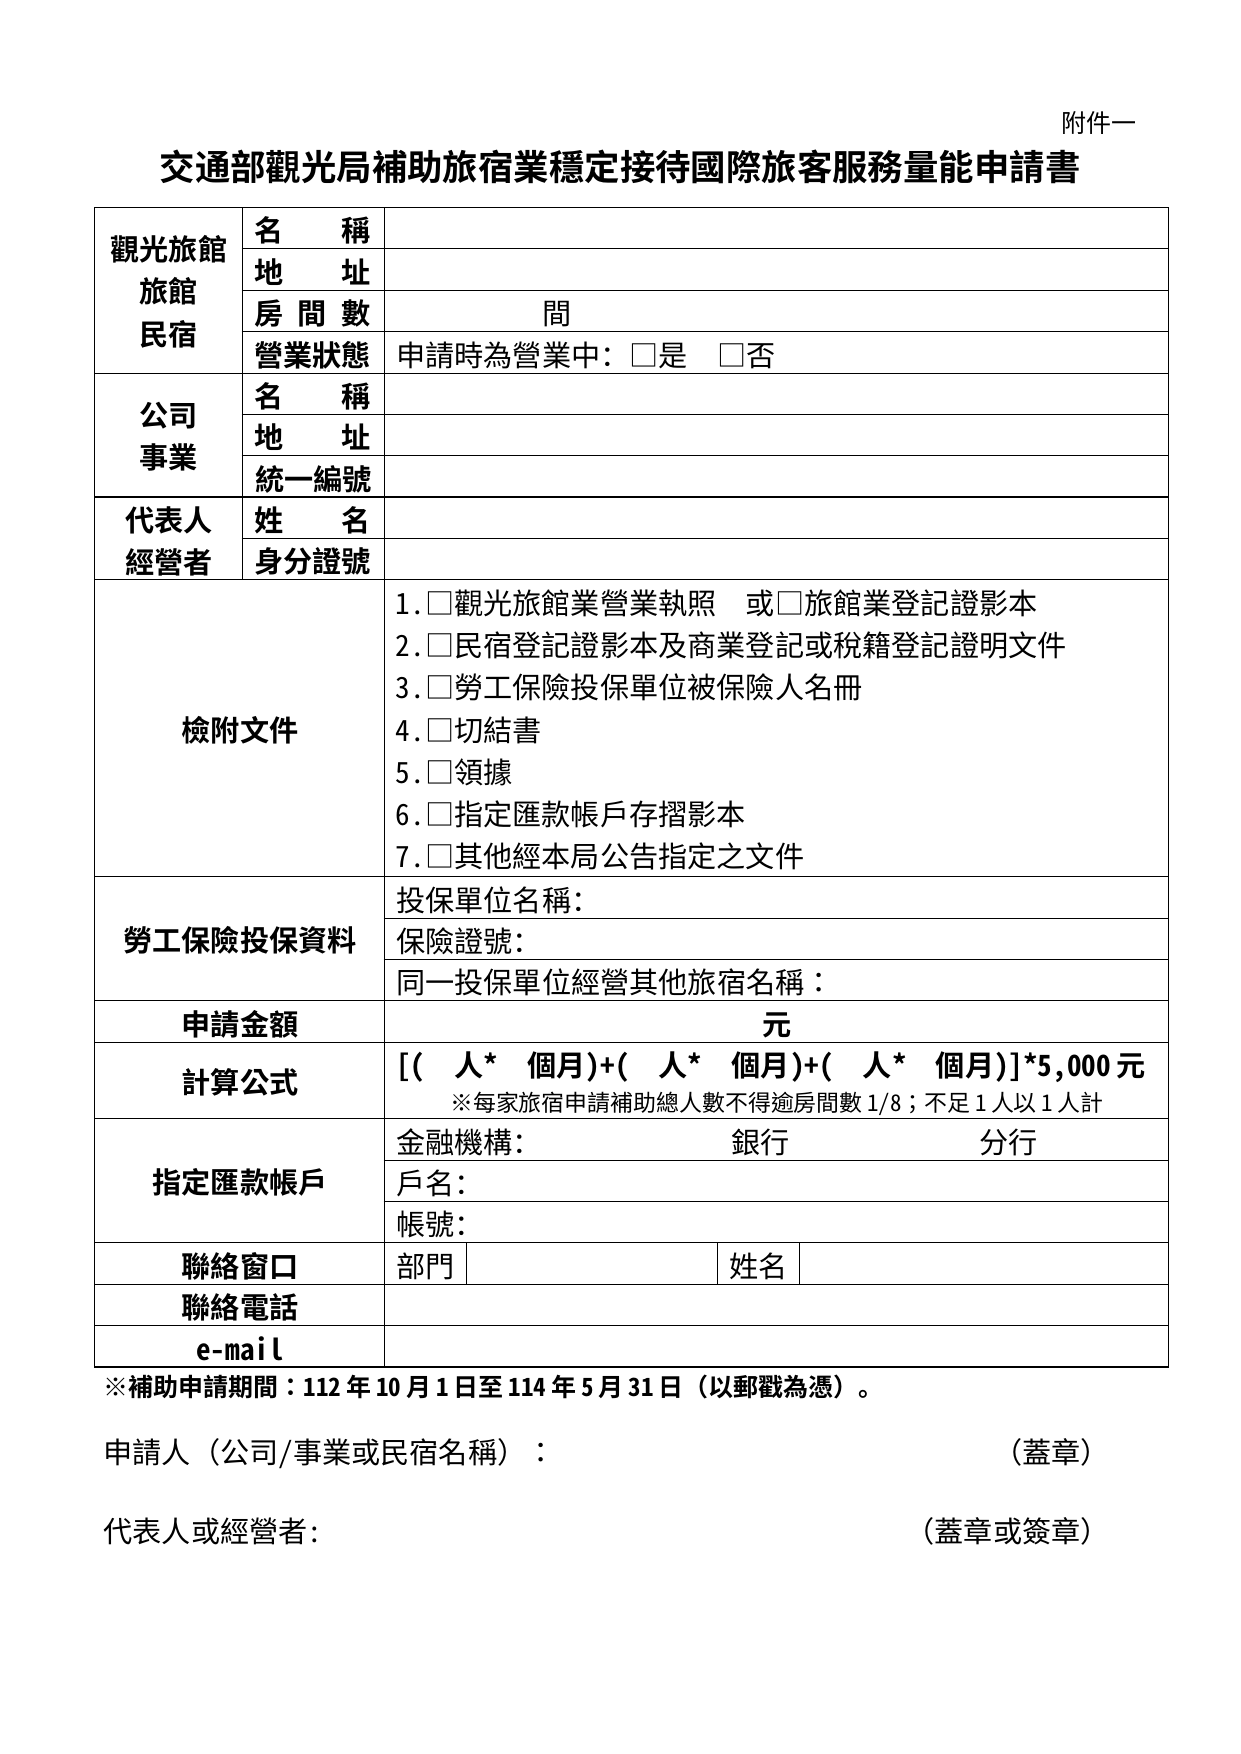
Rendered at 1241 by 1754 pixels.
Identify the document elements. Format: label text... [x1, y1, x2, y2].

table_cell 間 [385, 291, 1168, 331]
table_cell 統一編號 [243, 456, 384, 496]
table_cell 代表人 經營者 [95, 498, 242, 579]
text 代表人或經營者: （蓋章或簽章） [103, 1509, 1136, 1551]
text 申請人（公司/事業或民宿名稱）： （蓋章） [103, 1430, 1136, 1472]
table_cell [385, 415, 1168, 455]
table_cell 姓名 [718, 1243, 799, 1284]
table_cell [385, 249, 1168, 290]
table_cell 同一投保單位經營其他旅宿名稱： [385, 960, 1168, 1000]
table_cell [385, 498, 1168, 538]
table_cell [385, 374, 1168, 414]
table_cell 計算公式 [95, 1043, 384, 1118]
table_cell 保險證號： [385, 919, 1168, 959]
table_cell 姓 名 [243, 498, 384, 538]
table_cell [800, 1243, 1168, 1284]
table_cell □觀光旅館業營業執照 或□旅館業登記證影本 □民宿登記證影本及商業登記或稅籍登記證明文件 □勞工保險投保單位被保險人名冊 □切結書 □領據 □指定匯款帳戶存摺影本 □其他經本局公告指定之文件 [385, 580, 1168, 876]
table_cell 戶名： [385, 1161, 1168, 1201]
table_cell 申請時為營業中：□是 □否 [385, 332, 1168, 372]
table_cell 檢附文件 [95, 580, 384, 876]
table_cell [385, 1326, 1168, 1366]
table_cell 金融機構： 銀行 分行 [385, 1119, 1168, 1159]
table_cell 地 址 [243, 415, 384, 455]
table_header [385, 208, 1168, 248]
table_header 觀光旅館 旅館 民宿 [95, 208, 242, 372]
table_cell 公司 事業 [95, 374, 242, 496]
table_cell [385, 456, 1168, 496]
text 交通部觀光局補助旅宿業穩定接待國際旅客服務量能申請書 [103, 139, 1136, 191]
text ※補助申請期間：112年10月1日至114年5月31日（以郵戳為憑）。 [103, 1368, 1136, 1404]
table_cell e-mail [95, 1326, 384, 1366]
table_cell 房 間 數 [243, 291, 384, 331]
table_header 名 稱 [243, 208, 384, 248]
table_cell 營業狀態 [243, 332, 384, 372]
table_cell 名 稱 [243, 374, 384, 414]
table_cell [385, 539, 1168, 579]
table_cell [( 人* 個月)+( 人* 個月)+( 人* 個月)]*5,000元 ※每家旅宿申請補助總人數不得逾房間數1/8；不足1人以1人計 [385, 1043, 1168, 1118]
table_cell 身分證號 [243, 539, 384, 579]
table_cell 部門 [385, 1243, 466, 1284]
table_cell 投保單位名稱： [385, 877, 1168, 918]
table_cell 聯絡電話 [95, 1285, 384, 1325]
table_cell 指定匯款帳戶 [95, 1119, 384, 1242]
table_cell 勞工保險投保資料 [95, 877, 384, 1000]
table_cell [467, 1243, 717, 1284]
table_cell 申請金額 [95, 1001, 384, 1042]
table_cell [385, 1285, 1168, 1325]
table_cell 地 址 [243, 249, 384, 290]
table_cell 聯絡窗口 [95, 1243, 384, 1284]
table_cell 帳號： [385, 1202, 1168, 1242]
text 附件一 [103, 103, 1136, 139]
table_cell 元 [385, 1001, 1168, 1042]
